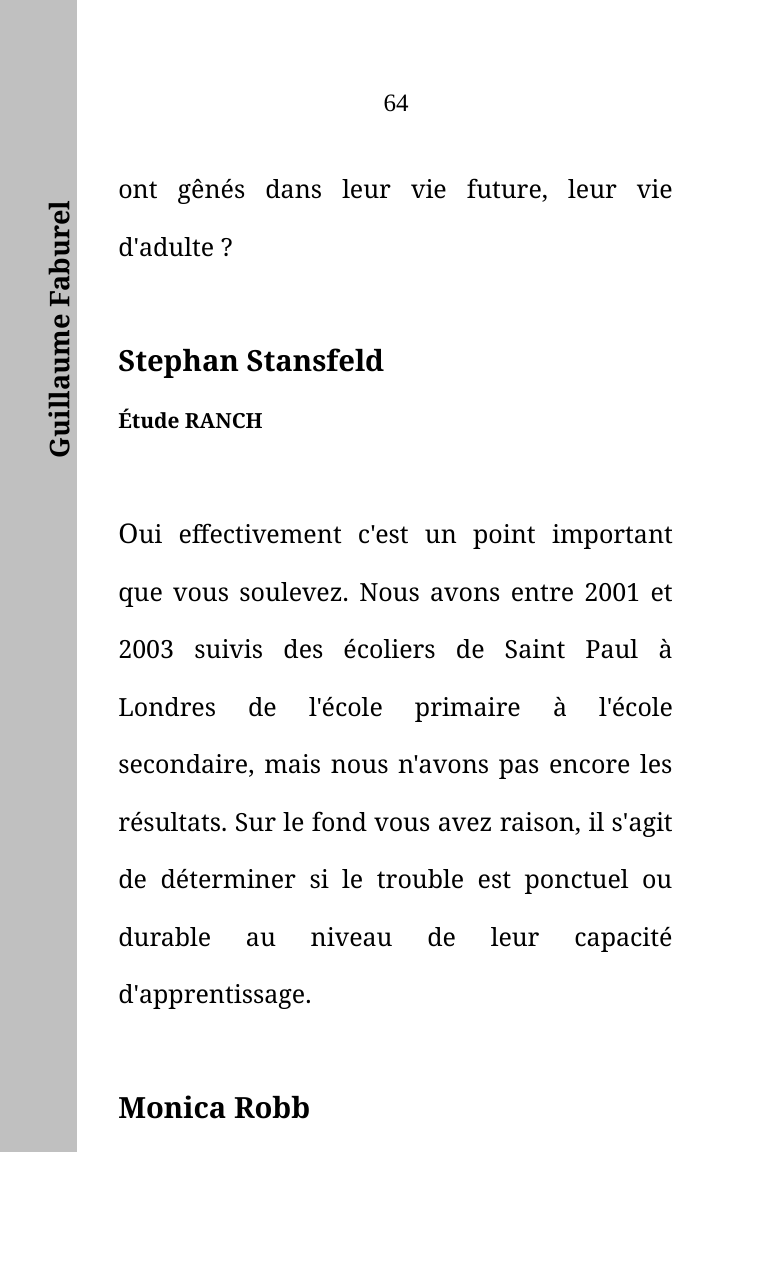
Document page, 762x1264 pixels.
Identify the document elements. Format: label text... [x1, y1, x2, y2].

text Stephan Stansfeld [118, 321, 673, 380]
text Étude RANCH [118, 380, 673, 435]
text Oui effectivement c'est un point important que vous soulevez. Nous avons entre 2001 et 2003 suivis des écoliers de Saint Paul à Londres de l'école primaire à l'école secondaire, mais nous n'avons pas encore les résultats. Sur le fond vous avez raison, il s'agit de déterminer si le trouble est ponctuel ou durable au niveau de leur capacité d'apprentissage. [118, 492, 673, 1011]
text Guillaume Faburel [0, 187, 77, 458]
text ont gênés dans leur vie future, leur vie d'adulte ? [118, 147, 673, 264]
text Monica Robb [118, 1069, 673, 1127]
